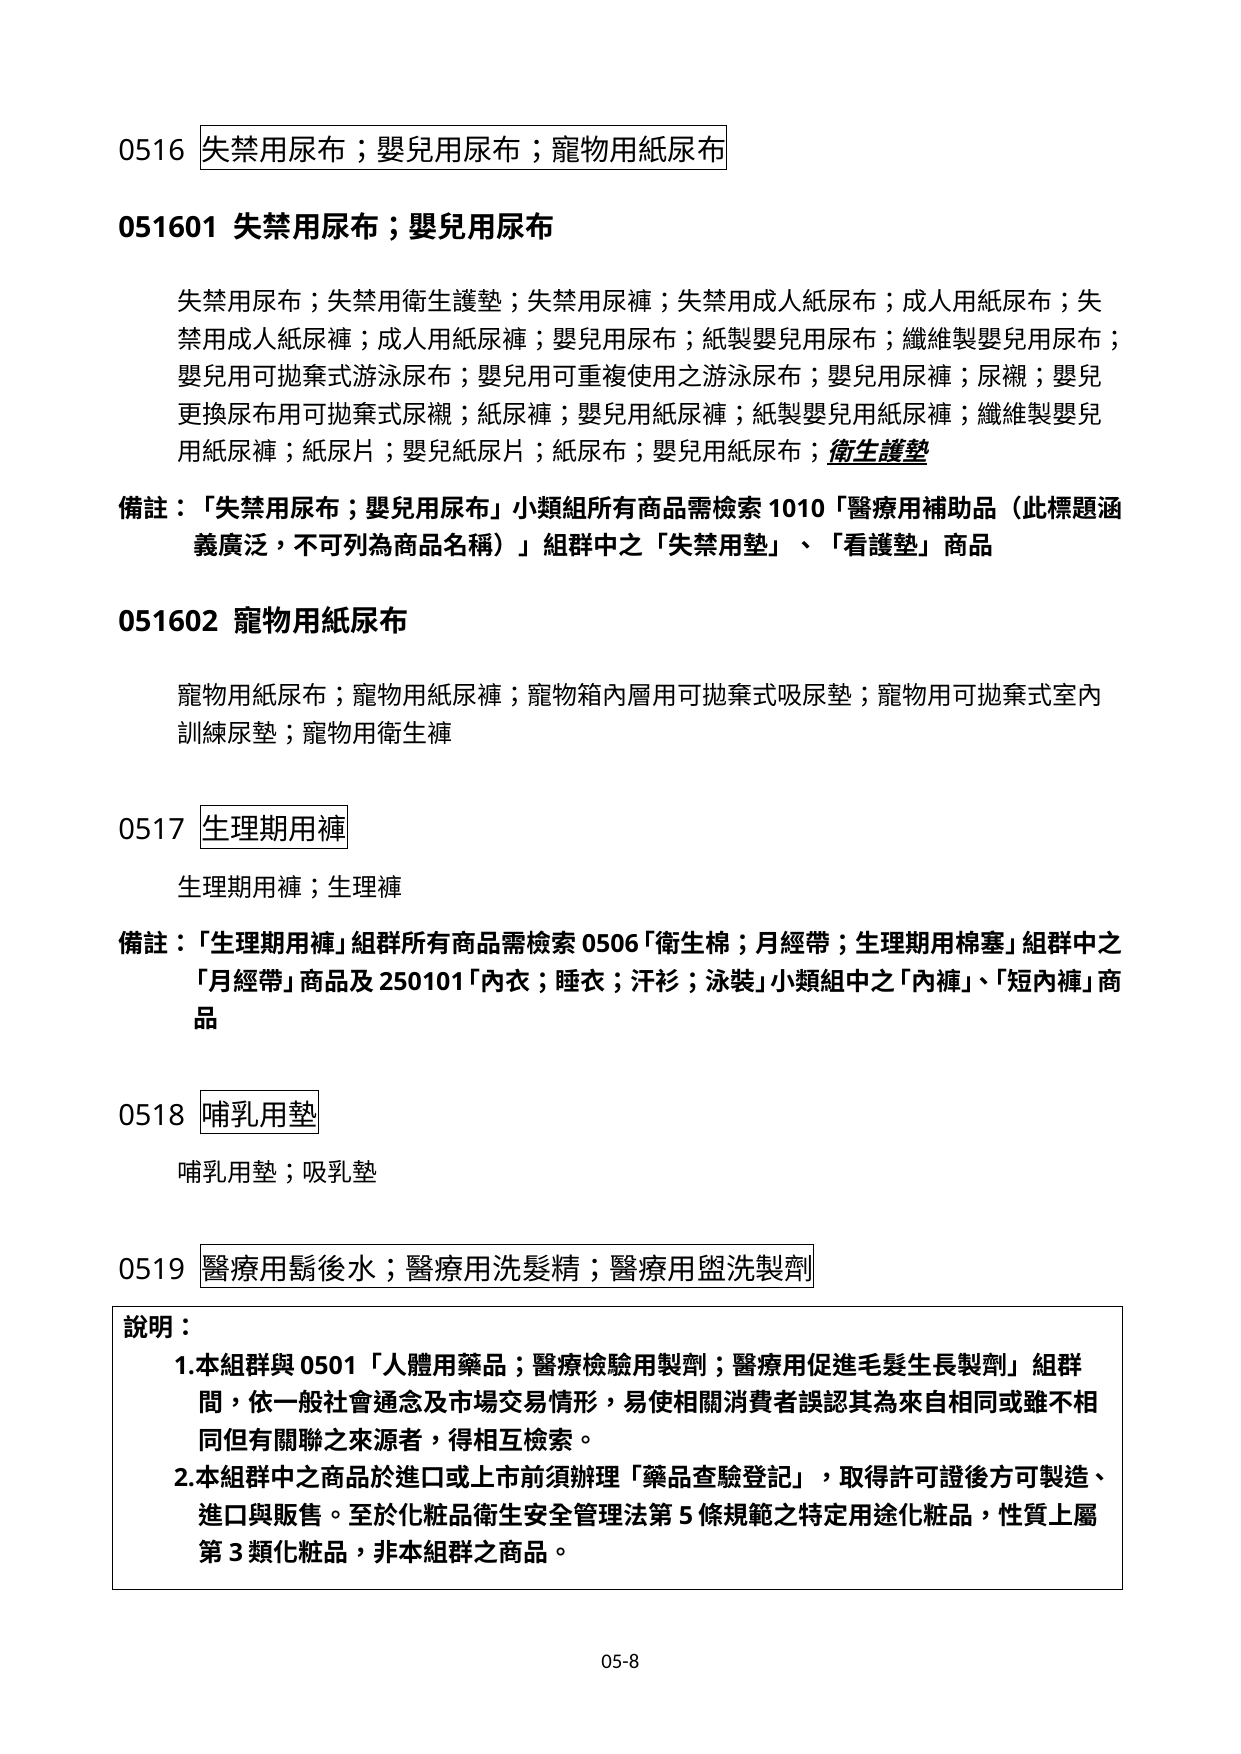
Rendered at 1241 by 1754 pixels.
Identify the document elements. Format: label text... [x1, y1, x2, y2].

text 0519 [118, 1246, 200, 1287]
text [319, 1092, 1122, 1133]
text 哺乳用墊 [201, 1092, 318, 1133]
text 醫療用鬍後水；醫療用洗髮精；醫療用盥洗製劑 [201, 1246, 813, 1287]
text 生理期用褲 [201, 806, 347, 848]
text 哺乳用墊；吸乳墊 [177, 1152, 1122, 1189]
text [814, 1246, 1122, 1287]
text [727, 127, 1122, 169]
text 失禁用尿布；失禁用衛生護墊；失禁用尿褲；失禁用成人紙尿布；成人用紙尿布；失禁用成人紙尿褲；成人用紙尿褲；嬰兒用尿布；紙製嬰兒用尿布；纖維製嬰兒用尿布；嬰兒用可拋棄式游泳尿布；嬰兒用可重複使用之游泳尿布；嬰兒用尿褲；尿襯；嬰兒更換尿布用可拋棄式尿襯；紙尿褲；嬰兒用紙尿褲；紙製嬰兒用紙尿褲；纖維製嬰兒用紙尿褲；紙尿片；嬰兒紙尿片；紙尿布；嬰兒用紙尿布；衛生護墊 [177, 281, 1122, 469]
text 051602 寵物用紙尿布 [118, 581, 1122, 656]
text 0516 [118, 127, 200, 169]
text 051601 失禁用尿布；嬰兒用尿布 [118, 187, 1122, 262]
text 寵物用紙尿布；寵物用紙尿褲；寵物箱內層用可拋棄式吸尿墊；寵物用可拋棄式室內訓練尿墊；寵物用衛生褲 [177, 675, 1122, 750]
text 0518 [118, 1092, 200, 1133]
table_header 說明： 1.本組群與0501「人體用藥品；醫療檢驗用製劑；醫療用促進毛髮生長製劑」組群間，依一般社會通念及市場交易情形，易使相關消費者誤認其為來自相同或雖不相同但有關聯之來源者，得相互檢索。 2.本組群中之商品於進口或上市前須辦理「藥品查驗登記」，取得許可證後方可製造、進口與販售。至於化粧品衛生安全管理法第5條規範之特定用途化粧品，性質上屬第3類化粧品，非本組群之商品。 [113, 1307, 1122, 1588]
text 備註：「生理期用褲」組群所有商品需檢索0506「衛生棉；月經帶；生理期用棉塞」組群中之「月經帶」商品及250101「內衣；睡衣；汗衫；泳裝」小類組中之「內褲」、「短內褲」商品 [118, 923, 1122, 1035]
text 0517 [118, 806, 200, 848]
text 備註：「失禁用尿布；嬰兒用尿布」小類組所有商品需檢索1010「醫療用補助品（此標題涵義廣泛，不可列為商品名稱）」組群中之「失禁用墊」、「看護墊」商品 [118, 487, 1122, 562]
text [348, 806, 1122, 848]
text 生理期用褲；生理褲 [177, 867, 1122, 904]
text 失禁用尿布；嬰兒用尿布；寵物用紙尿布 [201, 127, 726, 169]
